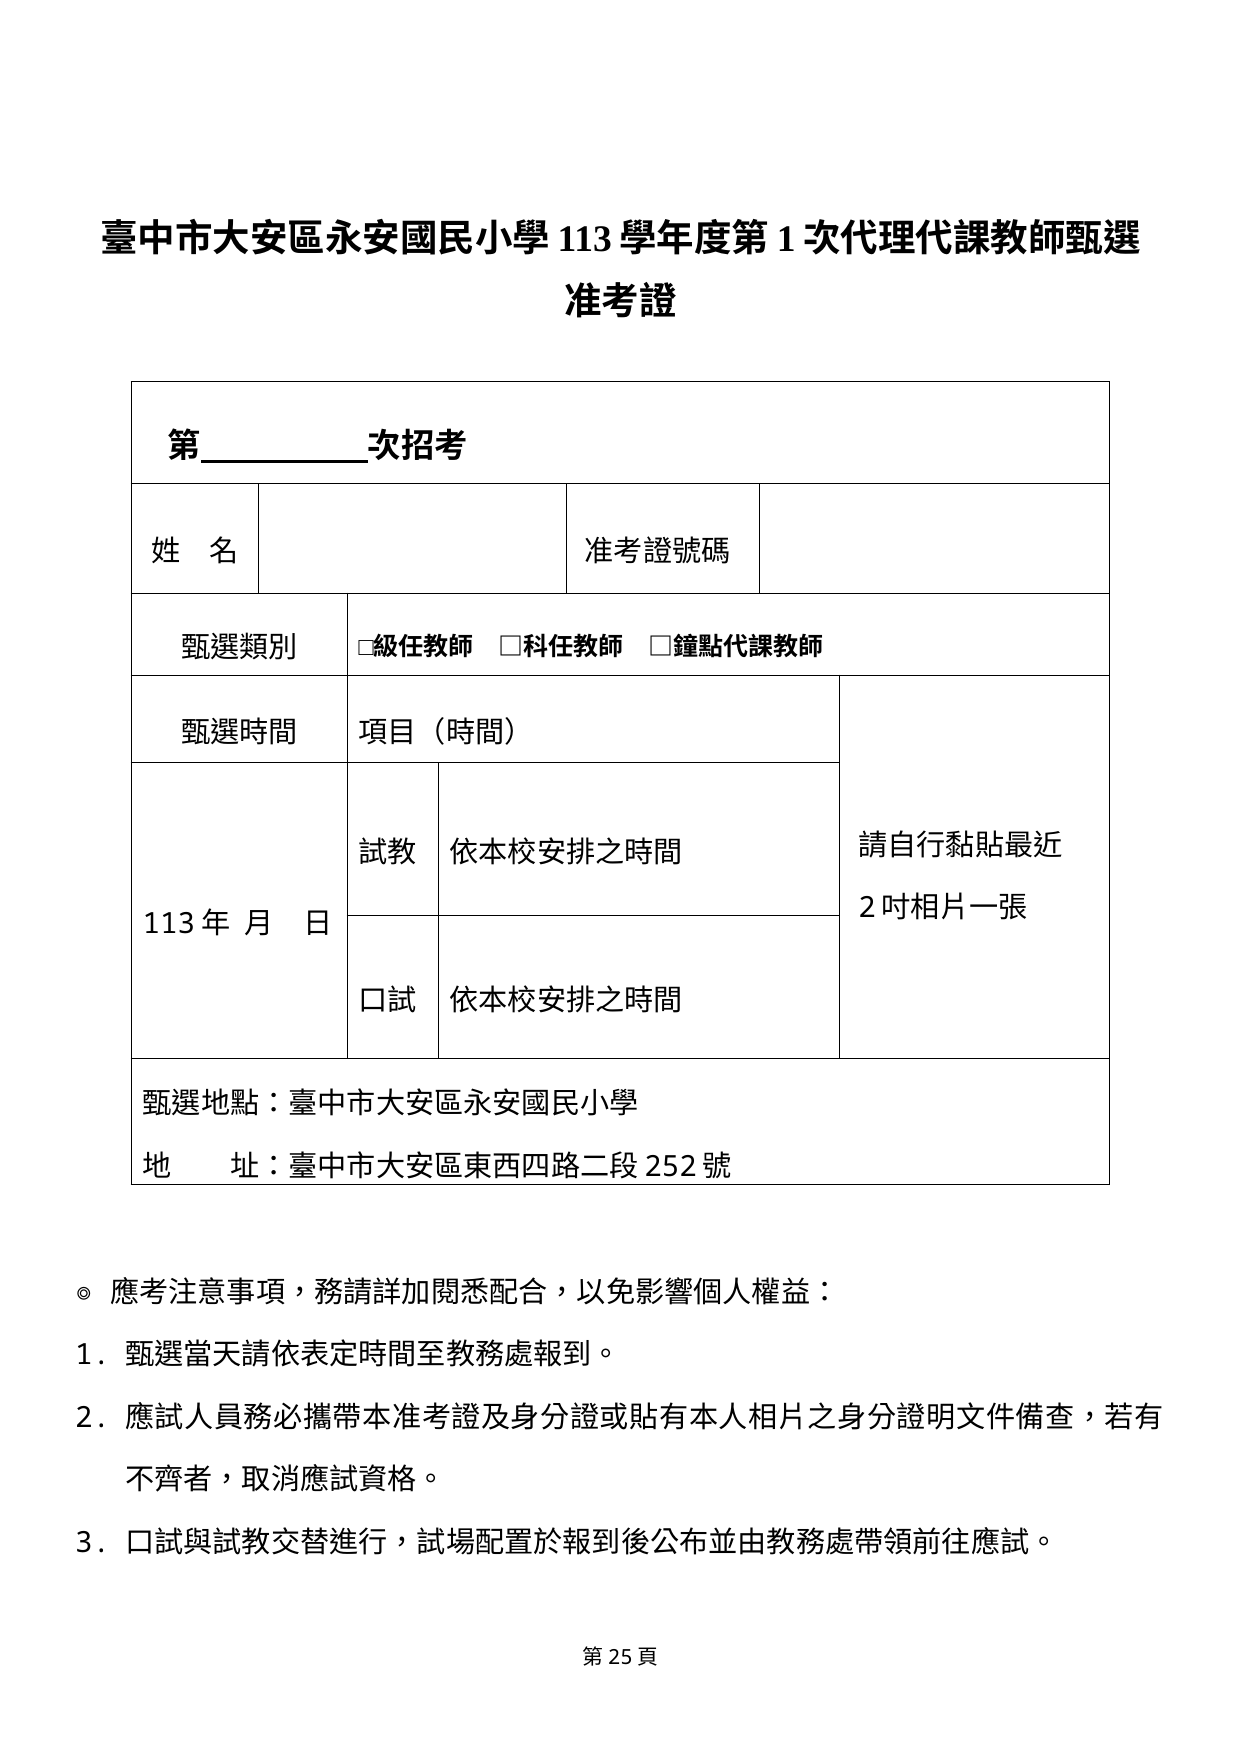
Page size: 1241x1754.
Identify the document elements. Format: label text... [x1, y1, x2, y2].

table_cell 姓 名 [132, 484, 258, 593]
table_cell 依本校安排之時間 [439, 763, 839, 914]
list 甄選當天請依表定時間至教務處報到。 [75, 1310, 1165, 1373]
table_cell 113年 月 日 [132, 763, 347, 1058]
table_cell 項目（時間） [348, 676, 839, 762]
table_header 第 次招考 [132, 382, 1109, 483]
table_cell 甄選時間 [132, 676, 347, 762]
table_cell 准考證號碼 [567, 484, 759, 593]
table_cell 甄選類別 [132, 594, 347, 674]
table_cell 甄選地點：臺中市大安區永安國民小學 地 址：臺中市大安區東西四路二段252號 [132, 1059, 1109, 1184]
table_cell □級任教師 □科任教師 □鐘點代課教師 [348, 594, 1109, 674]
table_cell 依本校安排之時間 [439, 916, 839, 1058]
text ◎ 應考注意事項，務請詳加閱悉配合，以免影響個人權益： [75, 1248, 1165, 1310]
table_cell [760, 484, 1109, 593]
list 口試與試教交替進行，試場配置於報到後公布並由教務處帶領前往應試。 [75, 1498, 1165, 1560]
table_cell 請自行黏貼最近 2吋相片一張 [840, 676, 1109, 1058]
table_cell 試教 [348, 763, 438, 914]
text 准考證 [75, 256, 1165, 318]
table_cell 口試 [348, 916, 438, 1058]
text 臺中市大安區永安國民小學113學年度第1次代理代課教師甄選 [75, 193, 1165, 256]
table_cell [259, 484, 566, 593]
list 應試人員務必攜帶本准考證及身分證或貼有本人相片之身分證明文件備查，若有不齊者，取消應試資格。 [75, 1373, 1165, 1498]
